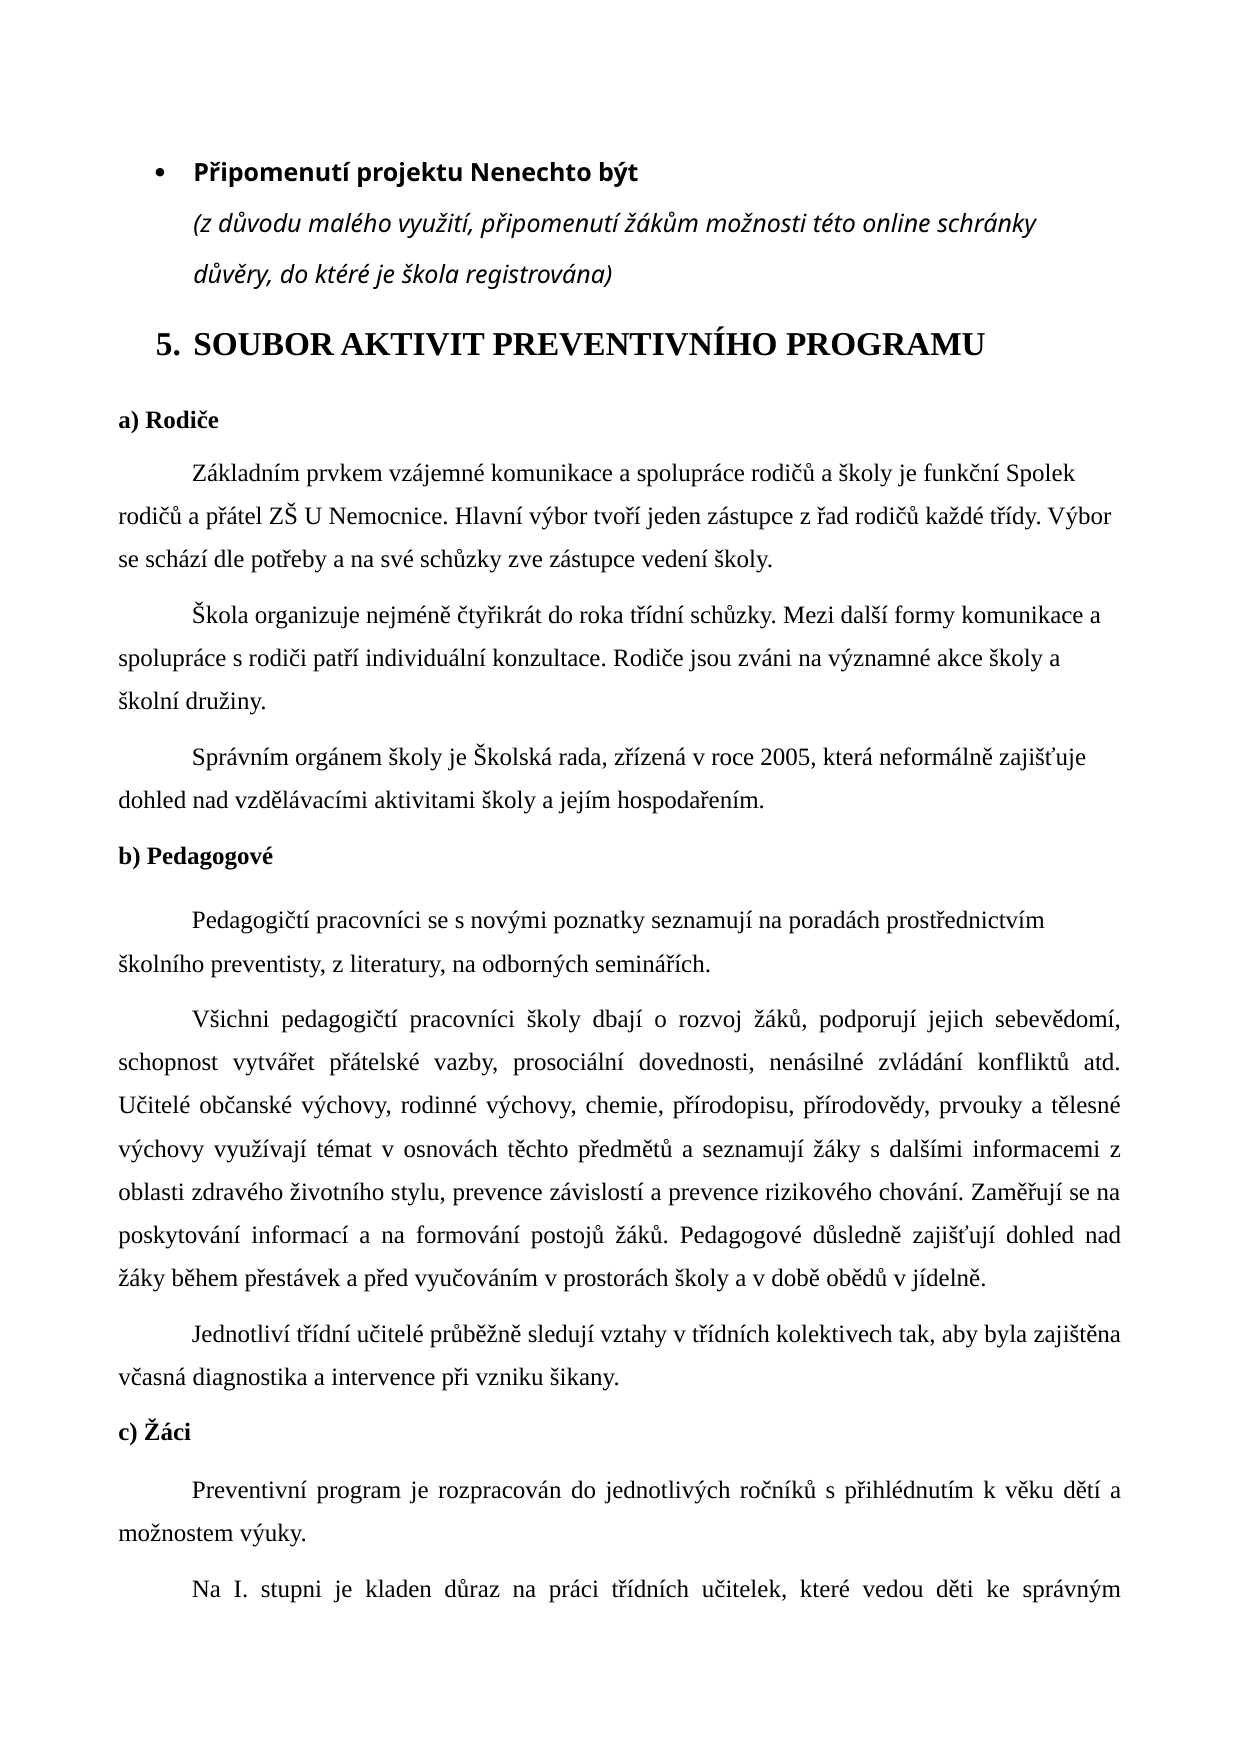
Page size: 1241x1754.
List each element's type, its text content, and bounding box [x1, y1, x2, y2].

text a) Rodiče [118, 406, 1122, 434]
text Pedagogičtí pracovníci se s novými poznatky seznamují na poradách prostřednictvím školního preventisty, z literatury, na odborných seminářích. [118, 906, 1122, 977]
list SOUBOR AKTIVIT PREVENTIVNÍHO PROGRAMU [156, 324, 1122, 362]
text Správním orgánem školy je Školská rada, zřízená v roce 2005, která neformálně zajišťuje dohled nad vzdělávacími aktivitami školy a jejím hospodařením. [118, 742, 1122, 814]
text Všichni pedagogičtí pracovníci školy dbají o rozvoj žáků, podporují jejich sebevědomí, schopnost vytvářet přátelské vazby, prosociální dovednosti, nenásilné zvládání konfliktů atd. Učitelé občanské výchovy, rodinné výchovy, chemie, přírodopisu, přírodovědy, prvouky a tělesné výchovy využívají témat v osnovách těchto předmětů a seznamují žáky s dalšími informacemi z oblasti zdravého životního stylu, prevence závislostí a prevence rizikového chování. Zaměřují se na poskytování informací a na formování postojů žáků. Pedagogové důsledně zajišťují dohled nad žáky během přestávek a před vyučováním v prostorách školy a v době obědů v jídelně. [118, 1004, 1122, 1292]
text b) Pedagogové [118, 841, 1122, 869]
text Jednotliví třídní učitelé průběžně sledují vztahy v třídních kolektivech tak, aby byla zajištěna včasná diagnostika a intervence při vzniku šikany. [118, 1319, 1122, 1391]
text (z důvodu malého využití, připomenutí žákům možnosti této online schránky důvěry, do ktéré je škola registrována) [193, 205, 1122, 290]
text c) Žáci [118, 1417, 1122, 1446]
text Na I. stupni je kladen důraz na práci třídních učitelek, které vedou děti ke správným [118, 1574, 1122, 1602]
text Základním prvkem vzájemné komunikace a spolupráce rodičů a školy je funkční Spolek rodičů a přátel ZŠ U Nemocnice. Hlavní výbor tvoří jeden zástupce z řad rodičů každé třídy. Výbor se schází dle potřeby a na své schůzky zve zástupce vedení školy. [118, 458, 1122, 573]
list Připomenutí projektu Nenechto být [156, 154, 1122, 188]
text Preventivní program je rozpracován do jednotlivých ročníků s přihlédnutím k věku dětí a možnostem výuky. [118, 1475, 1122, 1547]
text Škola organizuje nejméně čtyřikrát do roka třídní schůzky. Mezi další formy komunikace a spolupráce s rodiči patří individuální konzultace. Rodiče jsou zváni na významné akce školy a školní družiny. [118, 600, 1122, 715]
